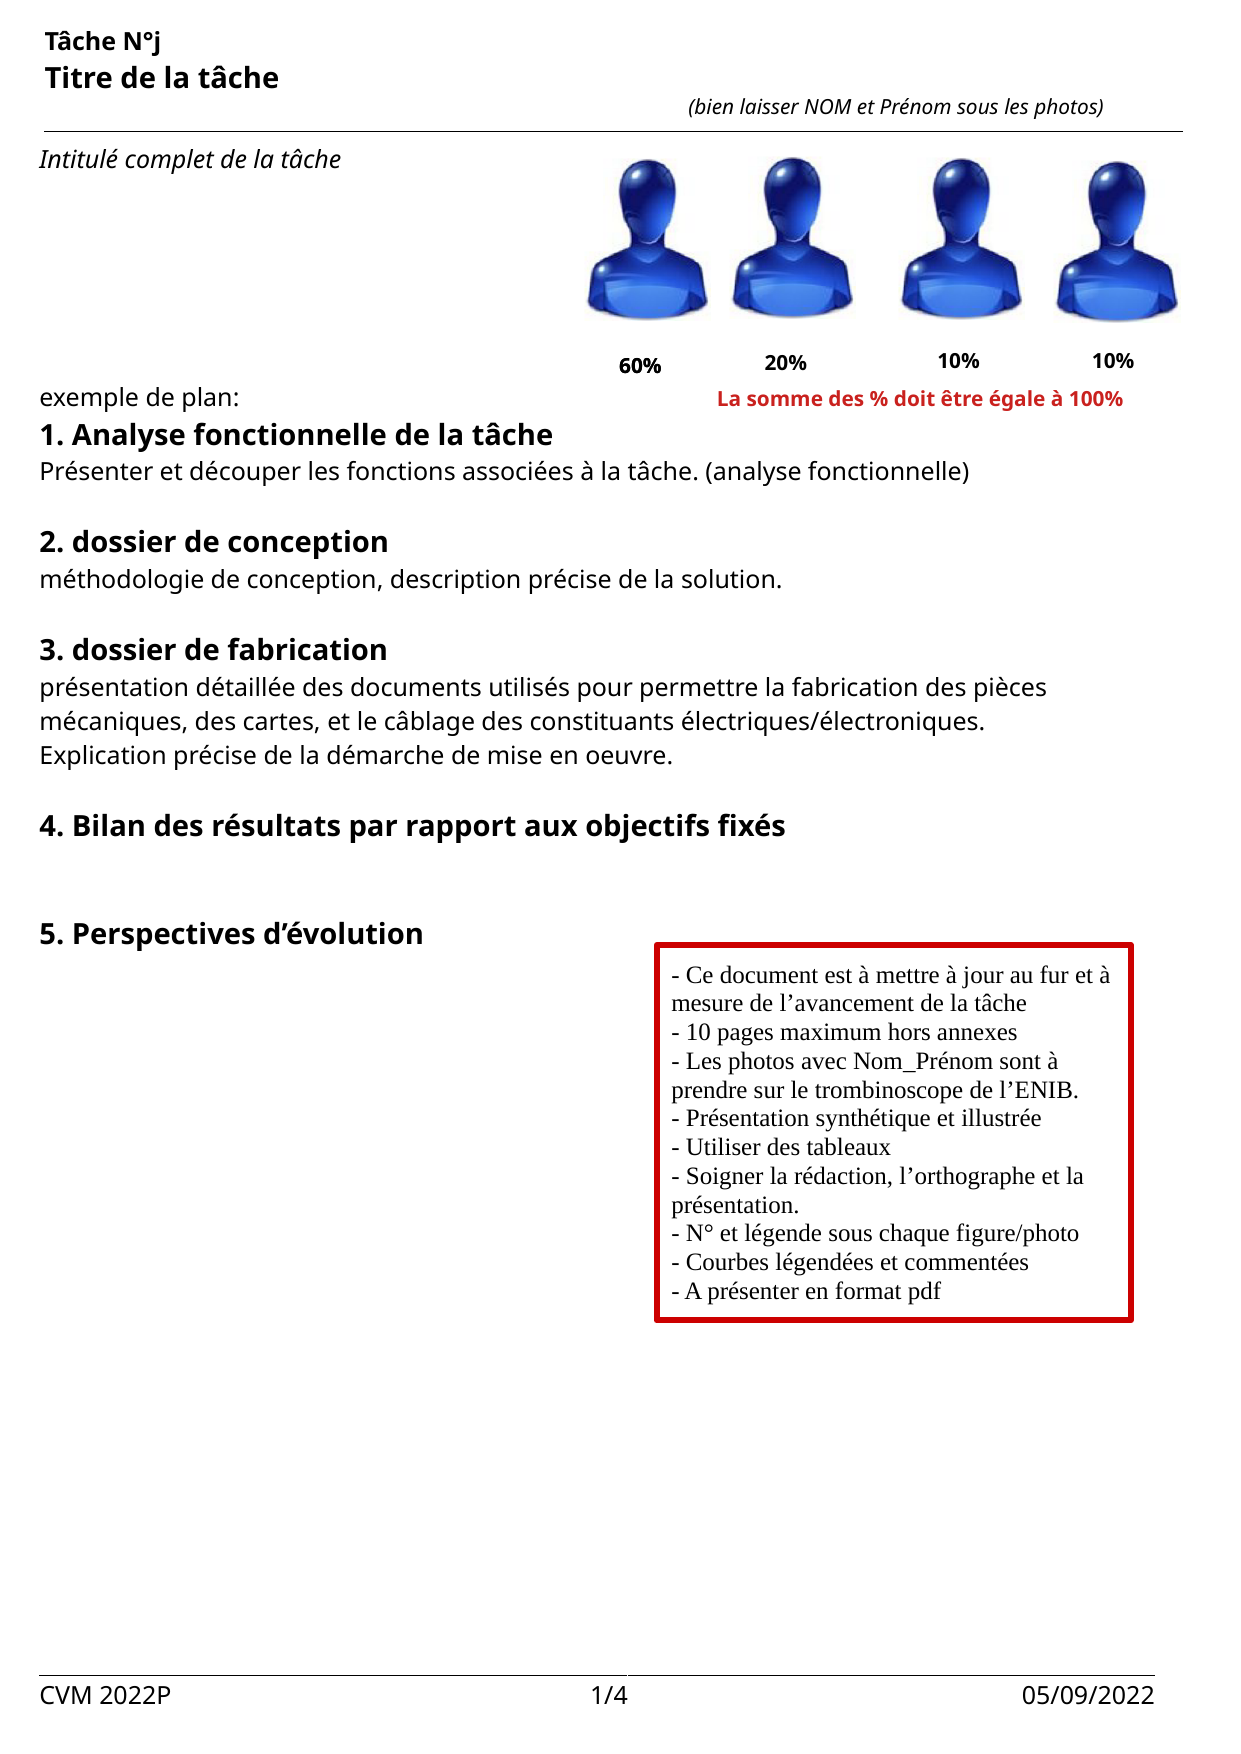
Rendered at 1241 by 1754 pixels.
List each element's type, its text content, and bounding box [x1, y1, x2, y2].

text 3. dossier de fabrication [39, 629, 1202, 669]
text présentation détaillée des documents utilisés pour permettre la fabrication des pièces mécaniques, des cartes, et le câblage des constituants électriques/électroniques. [39, 669, 1202, 737]
text Intitulé complet de la tâche [39, 141, 1202, 175]
picture [1050, 157, 1188, 333]
picture [580, 155, 718, 331]
text exemple de plan: [39, 380, 1202, 414]
text 1. Analyse fonctionnelle de la tâche [39, 414, 1202, 453]
text 4. Bilan des résultats par rapport aux objectifs fixés [39, 805, 1202, 845]
picture [725, 152, 863, 329]
text 2. dossier de conception [39, 522, 1202, 561]
text Présenter et découper les fonctions associées à la tâche. (analyse fonctionnelle) [39, 453, 1202, 488]
text Explication précise de la démarche de mise en oeuvre. [39, 737, 1202, 771]
text méthodologie de conception, description précise de la solution. [39, 561, 1202, 595]
text 5. Perspectives d’évolution [39, 913, 1202, 953]
picture [894, 153, 1032, 330]
